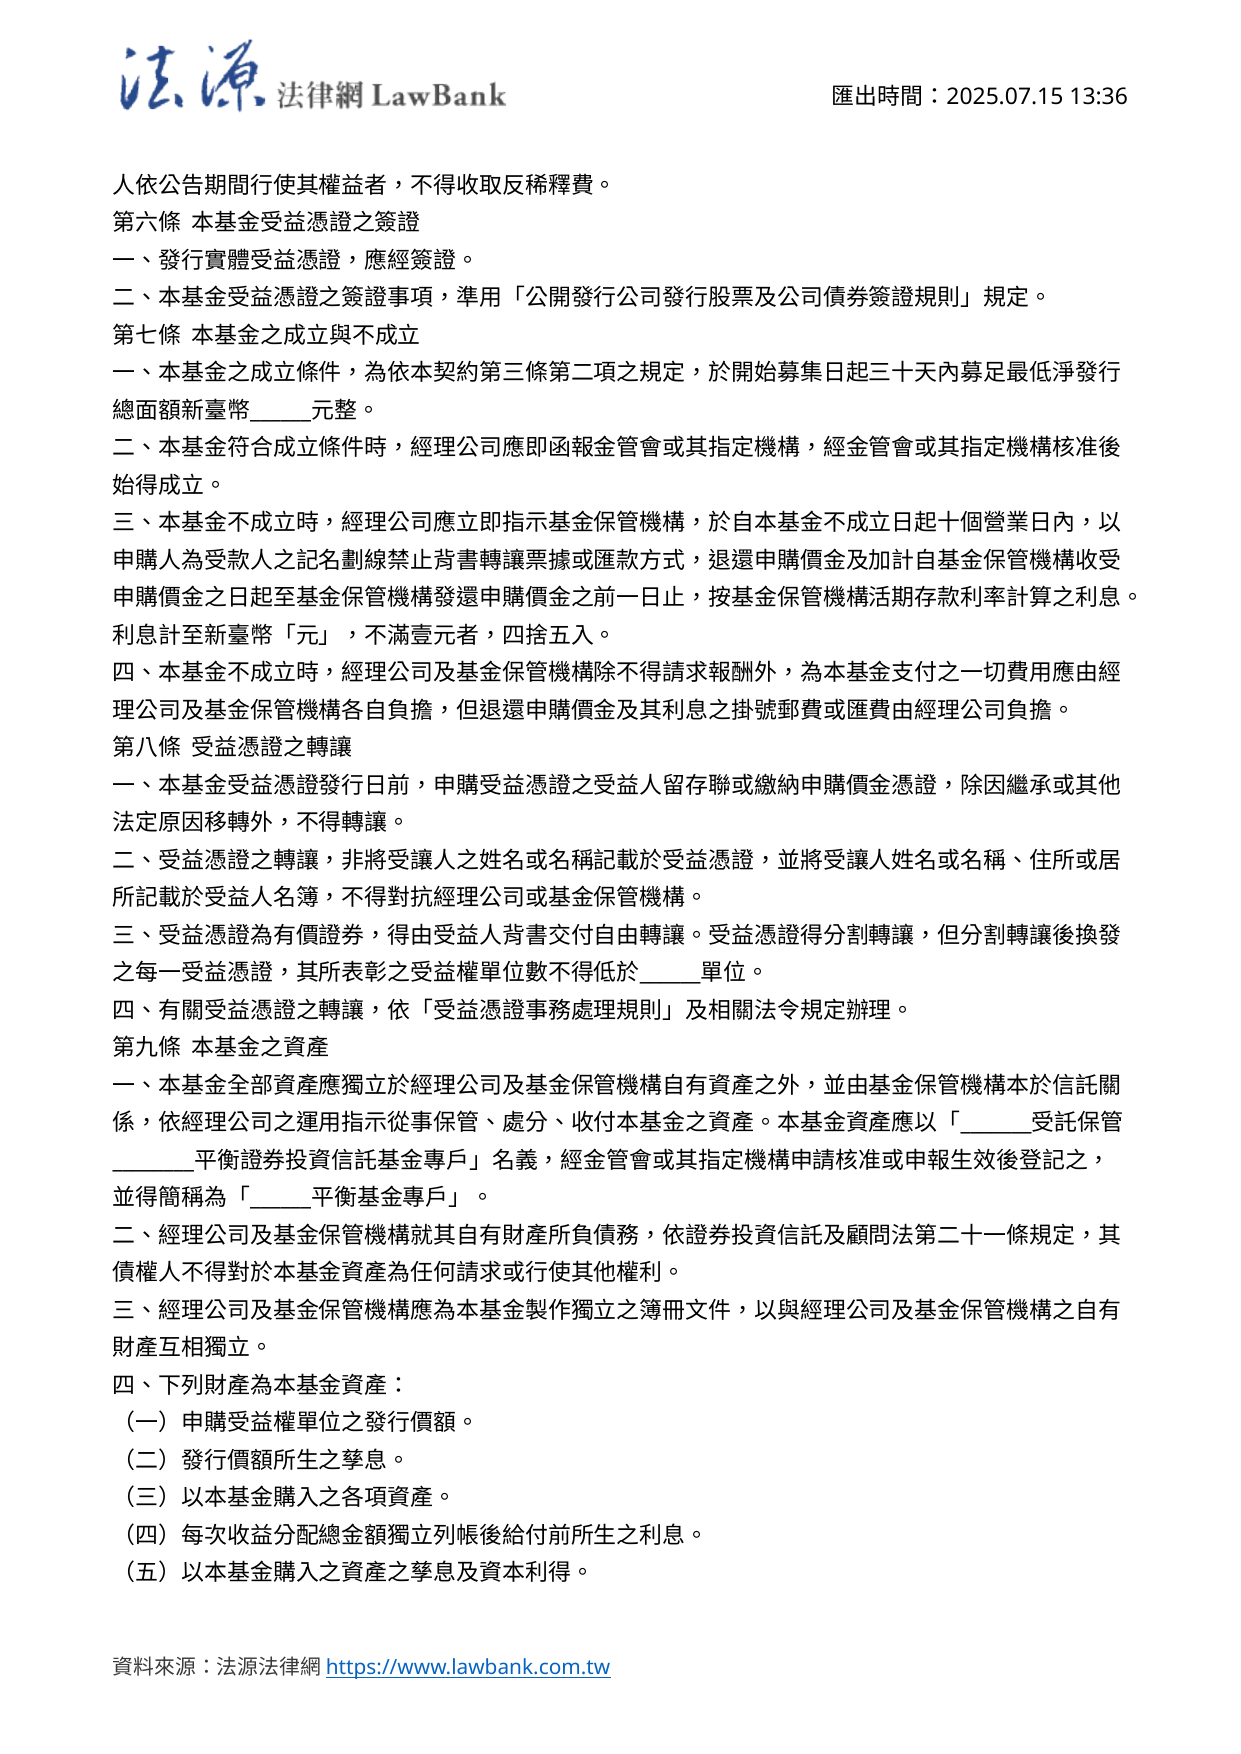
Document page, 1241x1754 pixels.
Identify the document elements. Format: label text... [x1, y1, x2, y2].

text 第七條 本基金之成立與不成立 [112, 314, 1128, 352]
text 一、本基金全部資產應獨立於經理公司及基金保管機構自有資產之外，並由基金保管機構本於信託關係，依經理公司之運用指示從事保管、處分、收付本基金之資產。本基金資產應以「_______受託保管________平衡證券投資信託基金專戶」名義，經金管會或其指定機構申請核准或申報生效後登記之，並得簡稱為「______平衡基金專戶」。 [112, 1064, 1128, 1214]
picture [120, 39, 507, 116]
text 人依公告期間行使其權益者，不得收取反稀釋費。 [112, 164, 1128, 202]
text 一、發行實體受益憑證，應經簽證。 [112, 239, 1128, 277]
text （一）申購受益權單位之發行價額。 [112, 1402, 1128, 1439]
text 二、經理公司及基金保管機構就其自有財產所負債務，依證券投資信託及顧問法第二十一條規定，其債權人不得對於本基金資產為任何請求或行使其他權利。 [112, 1214, 1128, 1289]
text 二、受益憑證之轉讓，非將受讓人之姓名或名稱記載於受益憑證，並將受讓人姓名或名稱、住所或居所記載於受益人名簿，不得對抗經理公司或基金保管機構。 [112, 839, 1128, 914]
text （四）每次收益分配總金額獨立列帳後給付前所生之利息。 [112, 1514, 1128, 1552]
text 四、本基金不成立時，經理公司及基金保管機構除不得請求報酬外，為本基金支付之一切費用應由經理公司及基金保管機構各自負擔，但退還申購價金及其利息之掛號郵費或匯費由經理公司負擔。 [112, 652, 1128, 727]
text （五）以本基金購入之資產之孳息及資本利得。 [112, 1552, 1128, 1589]
text 一、本基金之成立條件，為依本契約第三條第二項之規定，於開始募集日起三十天內募足最低淨發行總面額新臺幣______元整。 [112, 352, 1128, 427]
text 二、本基金符合成立條件時，經理公司應即函報金管會或其指定機構，經金管會或其指定機構核准後始得成立。 [112, 427, 1128, 502]
text 二、本基金受益憑證之簽證事項，準用「公開發行公司發行股票及公司債券簽證規則」規定。 [112, 277, 1128, 314]
text 第六條 本基金受益憑證之簽證 [112, 202, 1128, 239]
text 三、本基金不成立時，經理公司應立即指示基金保管機構，於自本基金不成立日起十個營業日內，以申購人為受款人之記名劃線禁止背書轉讓票據或匯款方式，退還申購價金及加計自基金保管機構收受申購價金之日起至基金保管機構發還申購價金之前一日止，按基金保管機構活期存款利率計算之利息。利息計至新臺幣「元」，不滿壹元者，四捨五入。 [112, 502, 1128, 652]
text 第八條 受益憑證之轉讓 [112, 727, 1128, 764]
text （三）以本基金購入之各項資產。 [112, 1477, 1128, 1514]
text 三、受益憑證為有價證券，得由受益人背書交付自由轉讓。受益憑證得分割轉讓，但分割轉讓後換發之每一受益憑證，其所表彰之受益權單位數不得低於______單位。 [112, 914, 1128, 989]
text （二）發行價額所生之孳息。 [112, 1439, 1128, 1477]
text 第九條 本基金之資產 [112, 1027, 1128, 1064]
text 四、有關受益憑證之轉讓，依「受益憑證事務處理規則」及相關法令規定辦理。 [112, 989, 1128, 1027]
text 三、經理公司及基金保管機構應為本基金製作獨立之簿冊文件，以與經理公司及基金保管機構之自有財產互相獨立。 [112, 1289, 1128, 1364]
text 四、下列財產為本基金資產： [112, 1364, 1128, 1402]
text 一、本基金受益憑證發行日前，申購受益憑證之受益人留存聯或繳納申購價金憑證，除因繼承或其他法定原因移轉外，不得轉讓。 [112, 764, 1128, 839]
